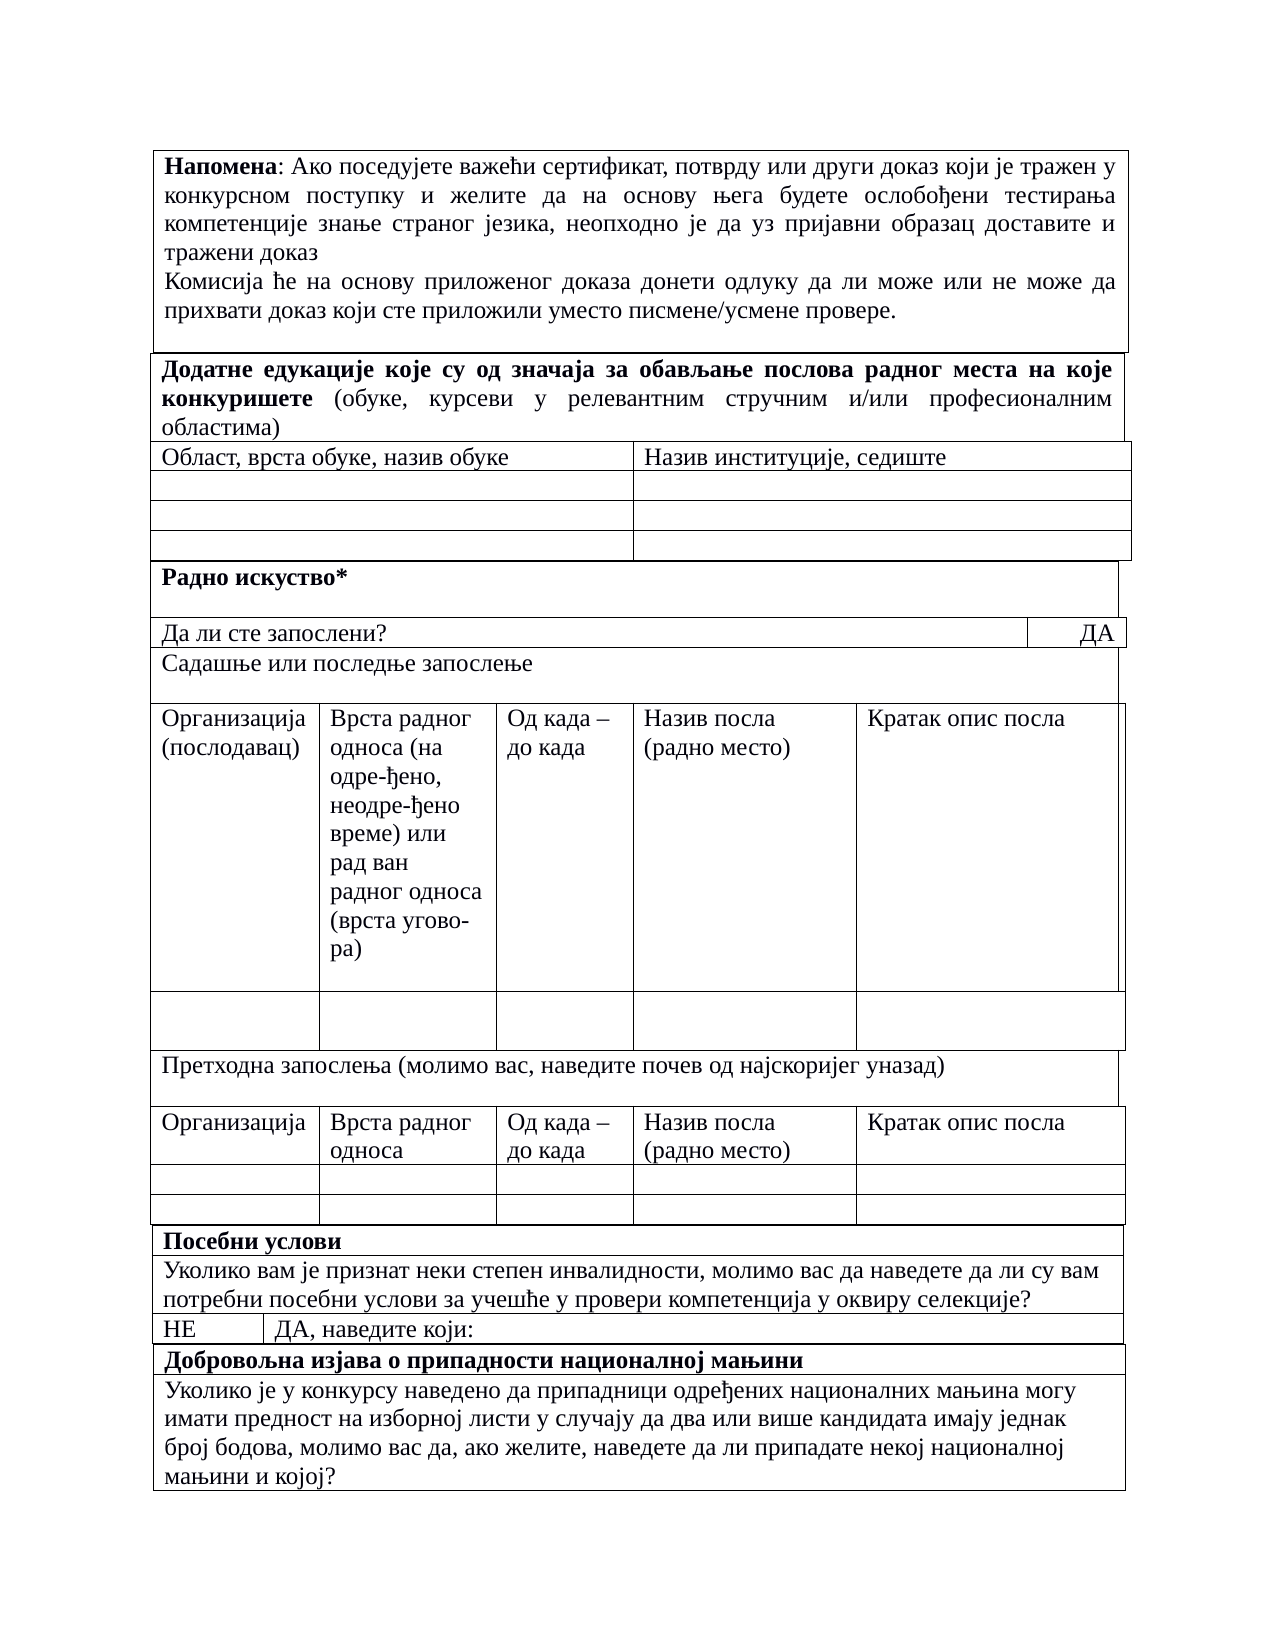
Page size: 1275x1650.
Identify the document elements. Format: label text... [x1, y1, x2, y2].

table_cell Од када – до када [497, 1107, 633, 1164]
table_cell [857, 1195, 1125, 1224]
table_header Добровољна изјава о припадности националној мањини [154, 1345, 1125, 1374]
table_cell Организација [151, 1107, 319, 1164]
table_header Радно искуство* [151, 562, 1118, 617]
table_cell ДА [1028, 618, 1126, 647]
table_cell Назив посла (радно место) [634, 1107, 856, 1164]
table_cell [497, 992, 633, 1049]
table_cell [634, 501, 1131, 530]
table_cell Да ли сте запослени? [151, 618, 1027, 647]
table_cell Од када – до када [497, 704, 633, 991]
table_cell НЕ [153, 1314, 263, 1343]
table_cell Уколико вам је признат неки степен инвалидности, молимо вас да наведете да ли су вам потребни посебни услови за учешће у провери компетенција у оквиру селекције? [153, 1256, 1123, 1313]
table_cell [497, 1195, 633, 1224]
table_cell Садашње или последње запослење [151, 648, 1118, 702]
table_cell Организација (послодавац) [151, 704, 319, 991]
table_header Додатне едукације које су од значаја за обављање послова радног места на које конкуришете (обуке, курсеви у релевантним стручним и/или професионалним областима) [151, 354, 1124, 441]
table_cell [151, 531, 633, 560]
table_header [1119, 561, 1126, 617]
table_cell Претходна запослења (молимо вас, наведите почев од најскоријег уназад) [151, 1051, 1118, 1106]
table_cell Област, врста обуке, назив обуке [151, 442, 633, 470]
table_cell [151, 1165, 319, 1194]
table_cell Назив институције, седиште [634, 442, 1131, 470]
table_cell [320, 992, 496, 1049]
table_cell Уколико је у конкурсу наведено да припадници одређених националних мањина могу имати предност на изборној листи у случају да два или више кандидата имају једнак број бодова, молимо вас да, ако желите, наведете да ли припадате некој националној мањини и којој? [154, 1375, 1125, 1490]
table_cell Назив посла (радно место) [634, 704, 856, 991]
table_header Посебни услови [153, 1226, 1123, 1254]
table_cell Врста радног односа [320, 1107, 496, 1164]
table_cell Врста радног односа (на одре-ђено, неодре-ђено време) или рад ван радног односа (врста угово-ра) [320, 704, 496, 991]
table_cell [634, 992, 856, 1049]
table_cell [497, 1165, 633, 1194]
table_cell [151, 501, 633, 530]
table_cell [634, 531, 1131, 560]
table_cell [634, 471, 1131, 500]
table_cell [320, 1195, 496, 1224]
table_header [1125, 353, 1131, 441]
table_cell [1119, 648, 1126, 702]
table_cell Кратак опис посла [857, 704, 1118, 991]
table_cell [1119, 1051, 1126, 1106]
table_cell Напомена: Ако поседујете важећи сертификат, потврду или други доказ који је тражен у конкурсном поступку и желите да на основу њега будете ослобођени тестирања компетенције знање страног језика, неопходно је да уз пријавни образац доставите и тражени доказ Комисија ће на основу приложеног доказа донети одлуку да ли може или не може да прихвати доказ који сте приложили уместо писмене/усмене провере. [154, 151, 1128, 352]
table_cell [857, 1165, 1125, 1194]
table_cell [151, 471, 633, 500]
table_cell [634, 1165, 856, 1194]
table_cell [151, 992, 319, 1049]
table_cell [634, 1195, 856, 1224]
table_cell [151, 1195, 319, 1224]
table_cell [857, 992, 1125, 1049]
table_cell ДА, наведите који: [264, 1314, 1123, 1343]
table_cell [320, 1165, 496, 1194]
table_cell Кратак опис посла [857, 1107, 1125, 1164]
table_cell [1129, 150, 1136, 352]
